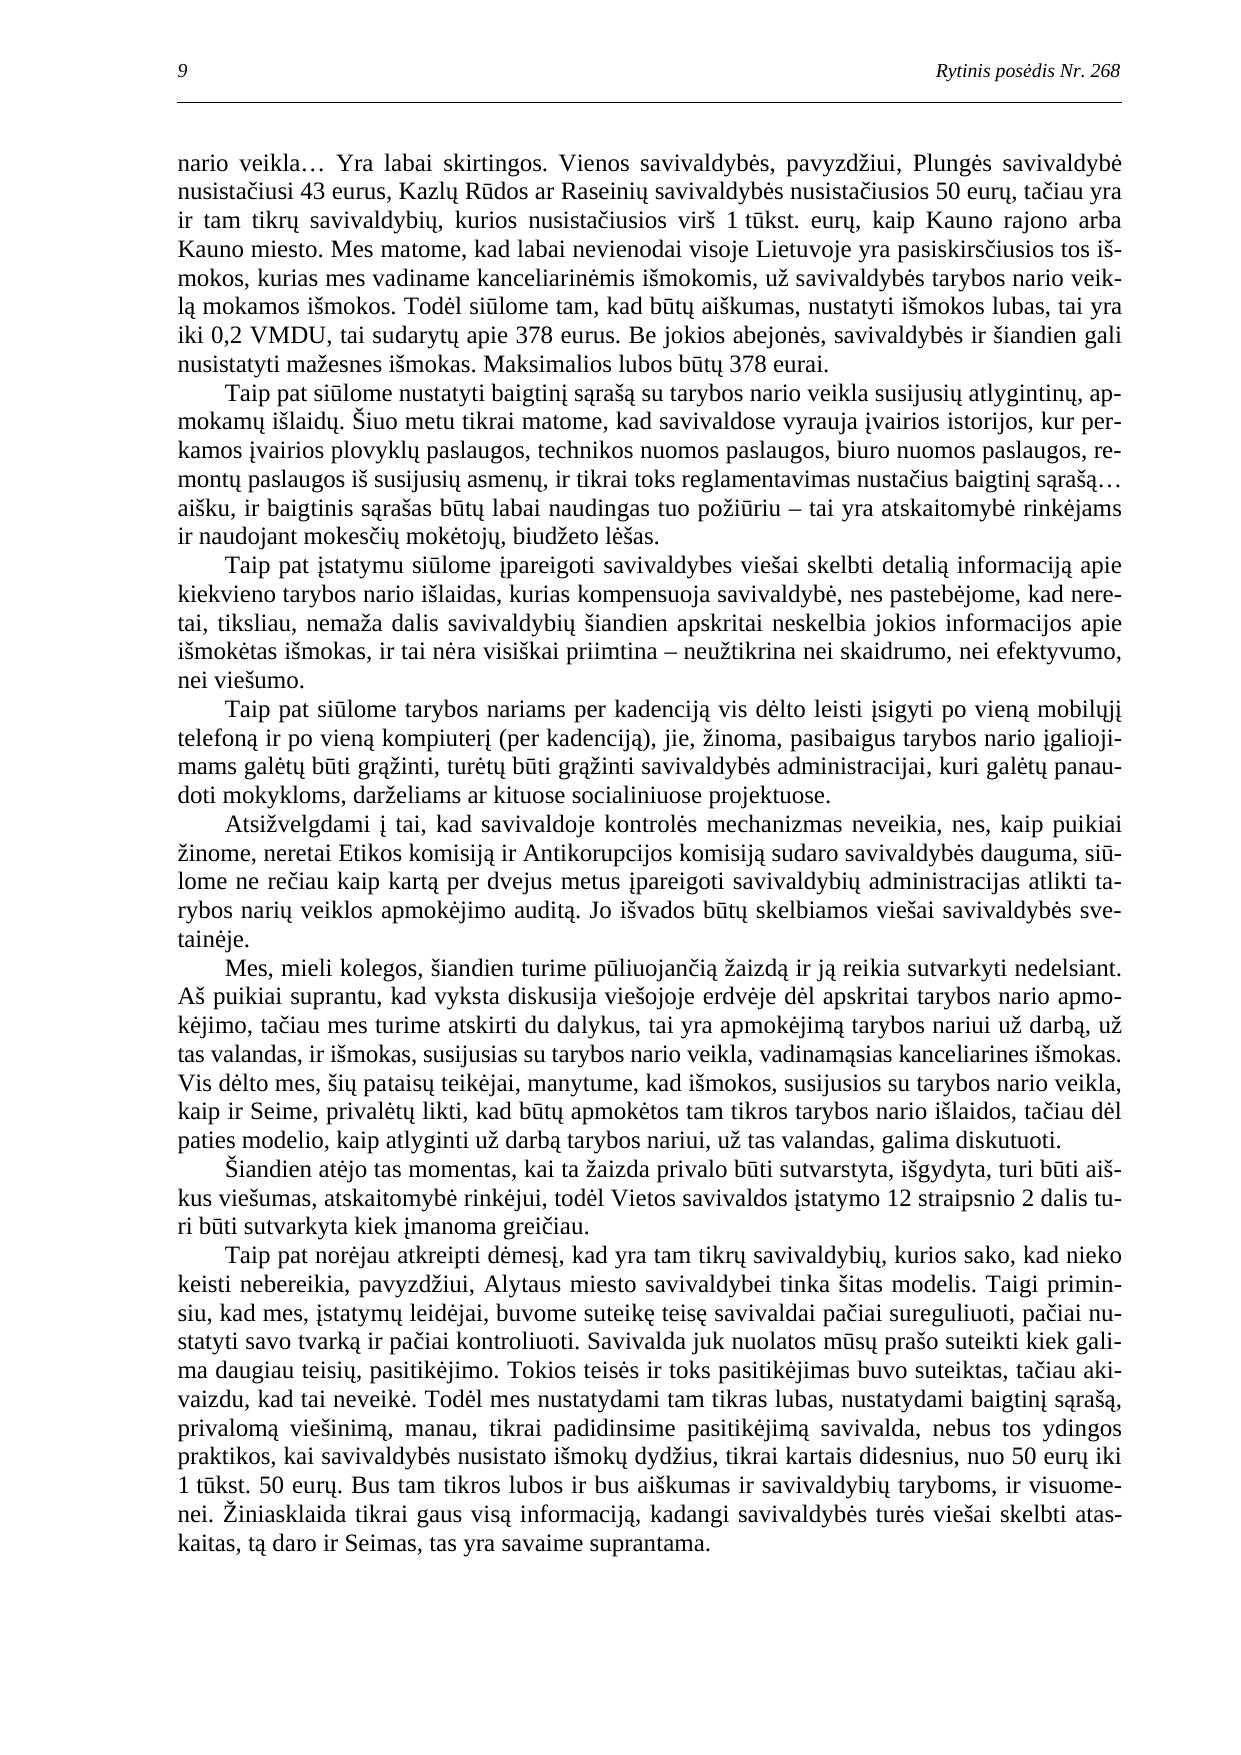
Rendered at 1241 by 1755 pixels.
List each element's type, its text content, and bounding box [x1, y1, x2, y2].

text Taip pat siū­lo­me ta­ry­bos na­riams per ka­den­ci­ją vis dėl­to leis­ti įsi­gy­ti po vie­ną mo­bi­lų­jį te­le­fo­ną ir po vie­ną kom­piu­te­rį (per ka­den­ci­ją), jie, ži­no­ma, pa­si­bai­gus ta­ry­bos na­rio įga­lio­ji­mams ga­lė­tų bū­ti grą­žin­ti, tu­rė­tų bū­ti grą­žin­ti sa­vi­val­dy­bės ad­mi­nist­ra­ci­jai, ku­ri ga­lė­tų pa­nau­do­ti mo­kyk­loms, dar­že­liams ar ki­tuo­se so­cia­li­niuo­se pro­jek­tuo­se. [177, 694, 1122, 809]
text Taip pat siū­lo­me nu­sta­ty­ti baig­ti­nį są­ra­šą su ta­ry­bos na­rio veik­la su­si­ju­sių at­ly­gin­ti­nų, ap­mo­ka­mų iš­lai­dų. Šiuo me­tu tik­rai ma­to­me, kad sa­vi­val­do­se vy­rau­ja įvai­rios is­to­ri­jos, kur per­ka­mos įvai­rios plo­vyk­lų pa­slau­gos, tech­ni­kos nuo­mos pa­slau­gos, biu­ro nuo­mos pa­slau­gos, re­mon­tų pa­slau­gos iš su­si­ju­sių as­me­nų, ir tik­rai toks reg­la­men­ta­vi­mas nu­sta­čius baig­ti­nį są­ra­šą… aiš­ku, ir baig­ti­nis są­ra­šas bū­tų la­bai nau­din­gas tuo po­žiū­riu – tai yra at­skai­to­my­bė rin­kė­jams ir nau­do­jant mo­kes­čių mo­kė­to­jų, biu­dže­to lė­šas. [177, 378, 1122, 550]
text Mes, mie­li ko­le­gos, šian­dien tu­ri­me pū­liuo­jan­čią žaiz­dą ir ją rei­kia su­tvar­ky­ti ne­del­siant. Aš pui­kiai su­pran­tu, kad vyks­ta dis­ku­si­ja vie­šo­jo­je erd­vė­je dėl ap­skri­tai ta­ry­bos na­rio ap­mo­kė­ji­mo, ta­čiau mes tu­ri­me at­skir­ti du da­ly­kus, tai yra ap­mo­kė­ji­mą ta­ry­bos na­riui už dar­bą, už tas va­lan­das, ir iš­mo­kas, su­si­ju­sias su ta­ry­bos na­rio veik­la, va­di­na­mą­sias kan­ce­lia­ri­nes iš­mo­kas. Vis dėl­to mes, šių pa­tai­sų tei­kė­jai, ma­ny­tu­me, kad iš­mo­kos, su­si­ju­sios su ta­ry­bos na­rio veik­la, kaip ir Sei­me, pri­va­lė­tų lik­ti, kad bū­tų ap­mo­kė­tos tam tik­ros ta­ry­bos na­rio iš­lai­dos, ta­čiau dėl pa­ties mo­de­lio, kaip at­ly­gin­ti už dar­bą ta­ry­bos na­riui, už tas va­lan­das, ga­li­ma dis­ku­tuo­ti. [177, 953, 1122, 1154]
text Taip pat įsta­ty­mu siū­lo­me įpa­rei­go­ti sa­vi­val­dy­bes vie­šai skelb­ti de­ta­lią in­for­ma­ci­ją apie kiek­vie­no ta­ry­bos na­rio iš­lai­das, ku­rias kom­pen­suo­ja sa­vi­val­dy­bė, nes pa­ste­bė­jo­me, kad ne­re­tai, tiks­liau, ne­ma­ža da­lis sa­vi­val­dy­bių šian­dien ap­skri­tai ne­skel­bia jo­kios in­for­ma­ci­jos apie iš­mo­kė­tas iš­mo­kas, ir tai nė­ra vi­siš­kai pri­im­ti­na – ne­už­tik­ri­na nei skaid­ru­mo, nei efek­ty­vu­mo, nei vie­šu­mo. [177, 550, 1122, 694]
text Taip pat no­rė­jau at­kreip­ti dė­me­sį, kad yra tam tik­rų sa­vi­val­dy­bių, ku­rios sa­ko, kad nie­ko keis­ti ne­be­rei­kia, pa­vyz­džiui, Aly­taus mies­to sa­vi­val­dy­bei tin­ka ši­tas mo­de­lis. Tai­gi pri­min­siu, kad mes, įsta­ty­mų lei­dė­jai, bu­vo­me su­tei­kę tei­sę sa­vi­val­dai pa­čiai su­re­gu­liuo­ti, pa­čiai nu­sta­ty­ti sa­vo tvar­ką ir pa­čiai kon­tro­liuo­ti. Sa­vi­val­da juk nuo­la­tos mū­sų pra­šo su­teik­ti kiek ga­li­ma dau­giau tei­sių, pa­si­ti­kė­ji­mo. To­kios tei­sės ir toks pa­si­ti­kė­ji­mas bu­vo su­teik­tas, ta­čiau aki­vaiz­du, kad tai ne­vei­kė. To­dėl mes nu­sta­ty­da­mi tam tik­ras lu­bas, nu­sta­ty­da­mi baig­ti­nį są­ra­šą, pri­va­lo­mą vie­ši­ni­mą, ma­nau, tik­rai pa­di­din­si­me pa­si­ti­kė­ji­mą sa­vi­val­da, ne­bus tos ydin­gos pra­k­ti­kos, kai sa­vi­val­dy­bės nu­si­sta­to iš­mo­kų dy­džius, tik­rai kar­tais di­des­nius, nuo 50 eu­rų iki 1 tūkst. 50 eu­rų. Bus tam tik­ros lu­bos ir bus aiš­ku­mas ir sa­vi­val­dy­bių ta­ry­boms, ir vi­suo­me­nei. Ži­niask­lai­da tik­rai gaus vi­są in­for­ma­ci­ją, ka­dan­gi sa­vi­val­dy­bės tu­rės vie­šai skelb­ti ata­s­kai­tas, tą da­ro ir Sei­mas, tas yra sa­vai­me su­pran­ta­ma. [177, 1240, 1122, 1556]
text Šian­dien at­ėjo tas mo­men­tas, kai ta žaiz­da pri­va­lo bū­ti su­tvars­ty­ta, iš­gy­dy­ta, tu­ri bū­ti aiš­kus vie­šu­mas, at­skai­to­my­bė rin­kė­jui, to­dėl Vie­tos sa­vi­val­dos įsta­ty­mo 12 straips­nio 2 da­lis tu­ri bū­ti su­tvar­ky­ta kiek įma­no­ma grei­čiau. [177, 1154, 1122, 1240]
text At­si­žvelg­da­mi į tai, kad sa­vi­val­do­je kon­tro­lės me­cha­niz­mas ne­vei­kia, nes, kaip pui­kiai ži­no­me, ne­re­tai Eti­kos ko­mi­si­ją ir An­ti­ko­rup­ci­jos ko­mi­si­ją su­da­ro sa­vi­val­dy­bės dau­gu­ma, siū­lo­me ne re­čiau kaip kar­tą per dve­jus me­tus įpa­rei­go­ti sa­vi­val­dy­bių ad­mi­nist­ra­ci­jas at­lik­ti ta­rybos na­rių veik­los ap­mo­kė­ji­mo au­di­tą. Jo iš­va­dos bū­tų skel­bia­mos vie­šai sa­vi­val­dy­bės sve­tai­nė­je. [177, 809, 1122, 953]
text na­rio veik­la… Yra la­bai skir­tin­gos. Vie­nos sa­vi­val­dy­bės, pa­vyz­džiui, Plun­gės sa­vi­val­dy­bė nu­si­sta­čiu­si 43 eu­rus, Kaz­lų Rū­dos ar Ra­sei­nių sa­vi­val­dy­bės nu­si­sta­čiu­sios 50 eu­rų, ta­čiau yra ir tam tik­rų sa­vi­val­dy­bių, ku­rios nu­si­sta­čiu­sios virš 1 tūkst. eu­rų, kaip Kau­no ra­jo­no ar­ba Kau­no mies­to. Mes ma­to­me, kad la­bai ne­vie­no­dai vi­so­je Lie­tu­vo­je yra pa­si­skirs­čiu­sios tos iš­mo­kos, ku­rias mes va­di­na­me kan­ce­lia­ri­nė­mis iš­mo­ko­mis, už sa­vi­val­dy­bės ta­ry­bos na­rio veik­lą mo­ka­mos iš­mo­kos. To­dėl siū­lo­me tam, kad bū­tų aiš­ku­mas, nu­sta­ty­ti iš­mo­kos lu­bas, tai yra iki 0,2 VMDU, tai su­da­ry­tų apie 378 eu­rus. Be jo­kios abe­jo­nės, sa­vi­val­dy­bės ir šian­dien ga­li nu­si­sta­ty­ti ma­žes­nes iš­mo­kas. Mak­si­ma­lios lu­bos bū­tų 378 eu­rai. [177, 148, 1122, 378]
